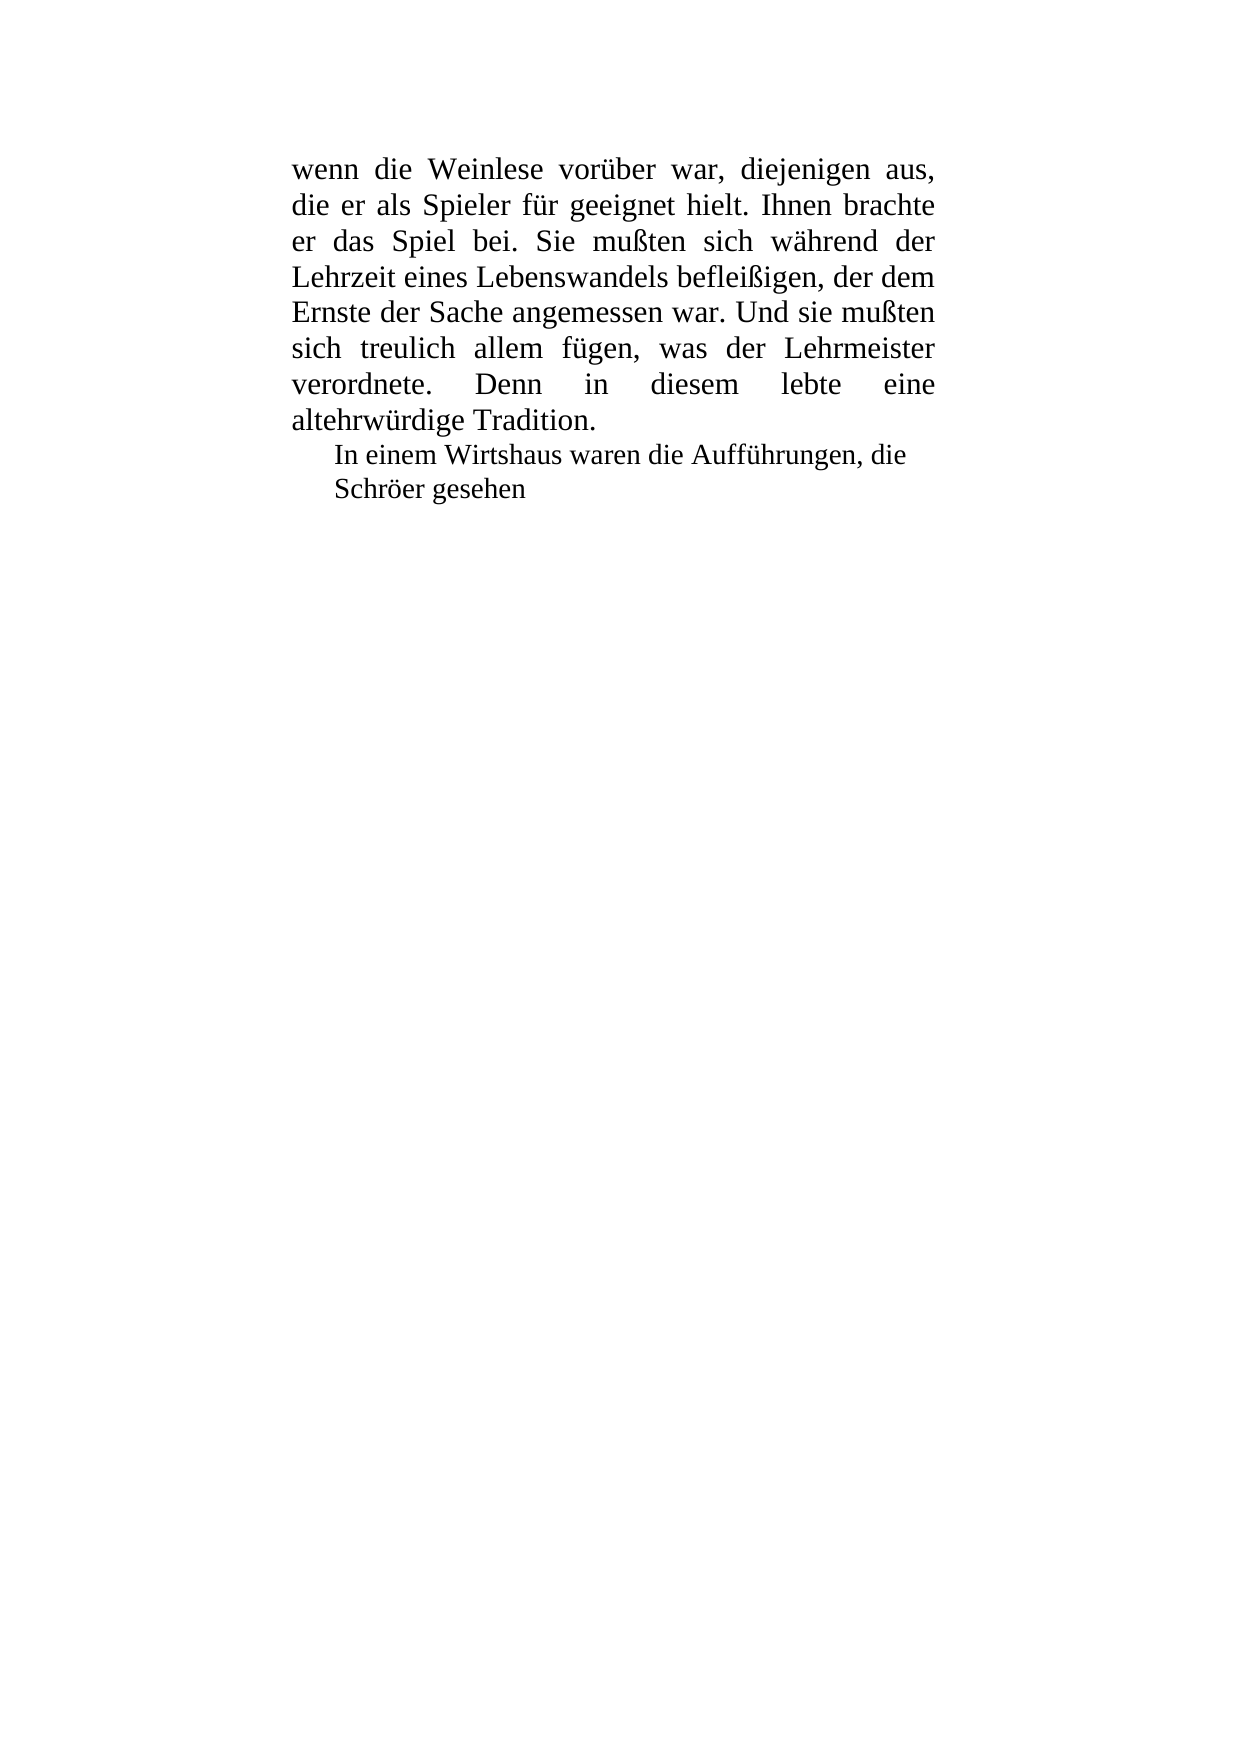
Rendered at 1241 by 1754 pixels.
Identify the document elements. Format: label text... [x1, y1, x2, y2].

text In einem Wirtshaus waren die Aufführungen, die Schröer gesehen [334, 437, 936, 504]
text wenn die Weinlese vorüber war, diejenigen aus, die er als Spieler für geeignet hielt. Ihnen brachte er das Spiel bei. Sie mußten sich während der Lehrzeit eines Lebenswandels befleißigen, der dem Ernste der Sache angemessen war. Und sie mußten sich treulich allem fügen, was der Lehrmeister verordnete. Denn in diesem lebte eine altehrwürdige Tradition. [291, 150, 936, 437]
